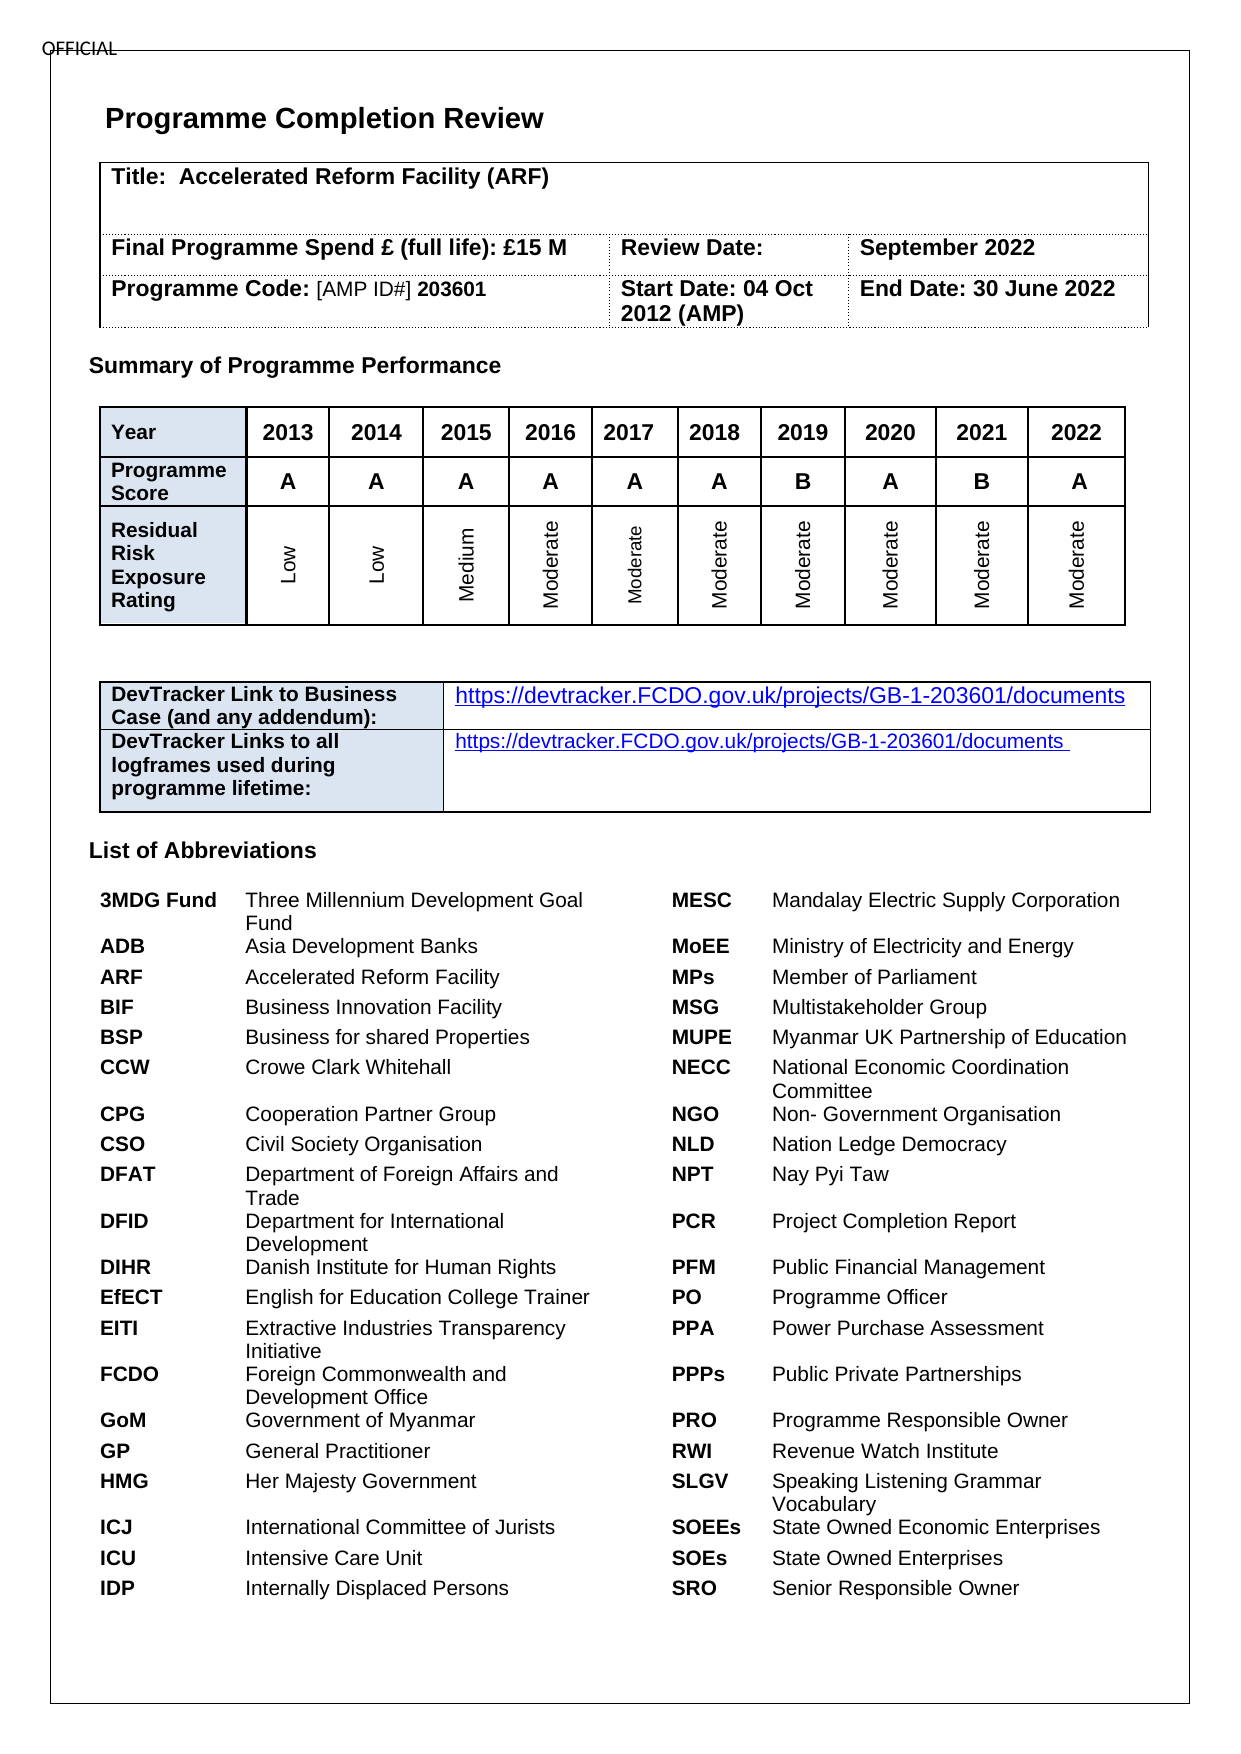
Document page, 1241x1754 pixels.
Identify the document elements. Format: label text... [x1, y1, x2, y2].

table_cell Medium [424, 507, 508, 623]
table_cell Intensive Care Unit [234, 1546, 607, 1576]
table_cell National Economic Coordination Committee [761, 1056, 1157, 1102]
table_cell Residual Risk Exposure Rating [101, 507, 245, 623]
table_cell [608, 1546, 660, 1576]
text Summary of Programme Performance [89, 353, 1152, 378]
table_cell EITI [89, 1316, 234, 1363]
table_cell Extractive Industries Transparency Initiative [234, 1316, 607, 1363]
table_cell A [1029, 458, 1124, 505]
table_cell Non- Government Organisation [761, 1103, 1157, 1133]
table_cell Myanmar UK Partnership of Education [761, 1026, 1157, 1056]
table_cell Foreign Commonwealth and Development Office [234, 1363, 607, 1409]
table_cell PPPs [660, 1363, 761, 1409]
table_header Three Millennium Development Goal Fund [234, 889, 607, 935]
table_header 2022 [1029, 408, 1124, 456]
table_cell BIF [89, 996, 234, 1026]
table_header Year [101, 408, 245, 456]
table_cell Moderate [679, 507, 760, 623]
table_header 2020 [846, 408, 935, 456]
table_cell PO [660, 1286, 761, 1316]
table_cell SOEEs [660, 1516, 761, 1546]
table_cell [608, 965, 660, 996]
table_cell A [510, 458, 591, 505]
table_cell Crowe Clark Whitehall [234, 1056, 607, 1102]
table_cell Internally Displaced Persons [234, 1576, 607, 1607]
table_cell ADB [89, 935, 234, 965]
table_cell B [762, 458, 844, 505]
table_cell State Owned Economic Enterprises [761, 1516, 1157, 1546]
table_cell [608, 1286, 660, 1316]
table_cell Moderate [846, 507, 935, 623]
table_cell End Date: 30 June 2022 [848, 275, 1148, 327]
table_cell Nay Pyi Taw [761, 1163, 1157, 1209]
table_cell Department of Foreign Affairs and Trade [234, 1163, 607, 1209]
table_cell State Owned Enterprises [761, 1546, 1157, 1576]
table_cell Public Private Partnerships [761, 1363, 1157, 1409]
table_cell Programme Officer [761, 1286, 1157, 1316]
table_cell Cooperation Partner Group [234, 1103, 607, 1133]
table_cell Department for International Development [234, 1209, 607, 1256]
text List of Abbreviations [89, 838, 1152, 864]
table_cell Moderate [1029, 507, 1124, 623]
table_cell Low [248, 507, 328, 623]
table_cell [608, 1316, 660, 1363]
table_cell [608, 1163, 660, 1209]
table_cell Member of Parliament [761, 965, 1157, 996]
table_cell [608, 1026, 660, 1056]
table_cell [608, 1056, 660, 1102]
table_cell SOEs [660, 1546, 761, 1576]
table_cell Government of Myanmar [234, 1409, 607, 1439]
table_cell Asia Development Banks [234, 935, 607, 965]
table_cell SLGV [660, 1470, 761, 1516]
table_cell RWI [660, 1439, 761, 1469]
table_cell [608, 1103, 660, 1133]
table_header MESC [660, 889, 761, 935]
table_cell DFID [89, 1209, 234, 1256]
table_header https://devtracker.FCDO.gov.uk/projects/GB-1-203601/documents [444, 683, 1150, 729]
table_cell Programme Responsible Owner [761, 1409, 1157, 1439]
table_header 2014 [330, 408, 422, 456]
table_cell MoEE [660, 935, 761, 965]
table_cell Civil Society Organisation [234, 1133, 607, 1163]
table_cell Final Programme Spend £ (full life): £15 M [101, 234, 609, 275]
table_header DevTracker Link to Business Case (and any addendum): [101, 683, 443, 729]
table_cell NLD [660, 1133, 761, 1163]
table_cell Nation Ledge Democracy [761, 1133, 1157, 1163]
table_cell EfECT [89, 1286, 234, 1316]
table_header 2018 [679, 408, 760, 456]
table_cell A [424, 458, 508, 505]
table_header 2015 [424, 408, 508, 456]
table_cell DFAT [89, 1163, 234, 1209]
table_cell PPA [660, 1316, 761, 1363]
table_cell [608, 1439, 660, 1469]
table_cell MUPE [660, 1026, 761, 1056]
table_cell BSP [89, 1026, 234, 1056]
table_cell [608, 1576, 660, 1607]
table_cell PRO [660, 1409, 761, 1439]
table_cell A [846, 458, 935, 505]
table_cell Danish Institute for Human Rights [234, 1256, 607, 1286]
table_cell International Committee of Jurists [234, 1516, 607, 1546]
table_cell Programme Score [101, 458, 245, 505]
table_cell CSO [89, 1133, 234, 1163]
table_cell B [937, 458, 1027, 505]
table_cell IDP [89, 1576, 234, 1607]
text Programme Completion Review [89, 102, 1152, 134]
table_cell PCR [660, 1209, 761, 1256]
table_cell Business for shared Properties [234, 1026, 607, 1056]
table_cell Her Majesty Government [234, 1470, 607, 1516]
table_cell CPG [89, 1103, 234, 1133]
table_header 2017 [593, 408, 677, 456]
table_cell MPs [660, 965, 761, 996]
table_cell GP [89, 1439, 234, 1469]
table_cell [608, 935, 660, 965]
table_header 2016 [510, 408, 591, 456]
table_cell MSG [660, 996, 761, 1026]
table_cell ICJ [89, 1516, 234, 1546]
table_cell PFM [660, 1256, 761, 1286]
table_header 2021 [937, 408, 1027, 456]
table_cell ARF [89, 965, 234, 996]
table_cell Speaking Listening Grammar Vocabulary [761, 1470, 1157, 1516]
table_cell HMG [89, 1470, 234, 1516]
table_cell [608, 1209, 660, 1256]
table_cell Accelerated Reform Facility [234, 965, 607, 996]
table_cell Review Date: [609, 234, 848, 275]
table_cell CCW [89, 1056, 234, 1102]
table_cell Start Date: 04 Oct 2012 (AMP) [609, 275, 848, 327]
table_cell [608, 996, 660, 1026]
table_cell Moderate [510, 507, 591, 623]
table_header 3MDG Fund [89, 889, 234, 935]
table_cell A [593, 458, 677, 505]
table_cell September 2022 [848, 234, 1148, 275]
table_cell [608, 1516, 660, 1546]
table_cell Revenue Watch Institute [761, 1439, 1157, 1469]
table_cell https://devtracker.FCDO.gov.uk/projects/GB-1-203601/documents [444, 730, 1150, 811]
table_cell Ministry of Electricity and Energy [761, 935, 1157, 965]
table_cell Senior Responsible Owner [761, 1576, 1157, 1607]
table_cell General Practitioner [234, 1439, 607, 1469]
table_cell [608, 1363, 660, 1409]
table_cell ICU [89, 1546, 234, 1576]
table_cell Moderate [937, 507, 1027, 623]
table_header 2019 [762, 408, 844, 456]
table_cell A [248, 458, 328, 505]
table_cell [608, 1409, 660, 1439]
table_cell Multistakeholder Group [761, 996, 1157, 1026]
table_cell Project Completion Report [761, 1209, 1157, 1256]
table_cell [608, 1256, 660, 1286]
table_header 2013 [248, 408, 328, 456]
table_cell Moderate [593, 507, 677, 623]
table_cell DevTracker Links to all logframes used during programme lifetime: [101, 730, 443, 811]
table_cell [608, 1133, 660, 1163]
table_cell Public Financial Management [761, 1256, 1157, 1286]
table_cell Moderate [762, 507, 844, 623]
table_cell Low [330, 507, 422, 623]
table_header Mandalay Electric Supply Corporation [761, 889, 1157, 935]
table_cell FCDO [89, 1363, 234, 1409]
table_cell GoM [89, 1409, 234, 1439]
table_cell A [679, 458, 760, 505]
table_cell A [330, 458, 422, 505]
table_header [608, 889, 660, 935]
table_cell English for Education College Trainer [234, 1286, 607, 1316]
table_cell Business Innovation Facility [234, 996, 607, 1026]
table_cell [608, 1470, 660, 1516]
table_cell Programme Code: [AMP ID#] 203601 [101, 275, 609, 327]
table_cell NPT [660, 1163, 761, 1209]
table_cell DIHR [89, 1256, 234, 1286]
table_cell SRO [660, 1576, 761, 1607]
table_cell NECC [660, 1056, 761, 1102]
table_cell Power Purchase Assessment [761, 1316, 1157, 1363]
table_cell NGO [660, 1103, 761, 1133]
table_header Title: Accelerated Reform Facility (ARF) [101, 163, 1148, 234]
